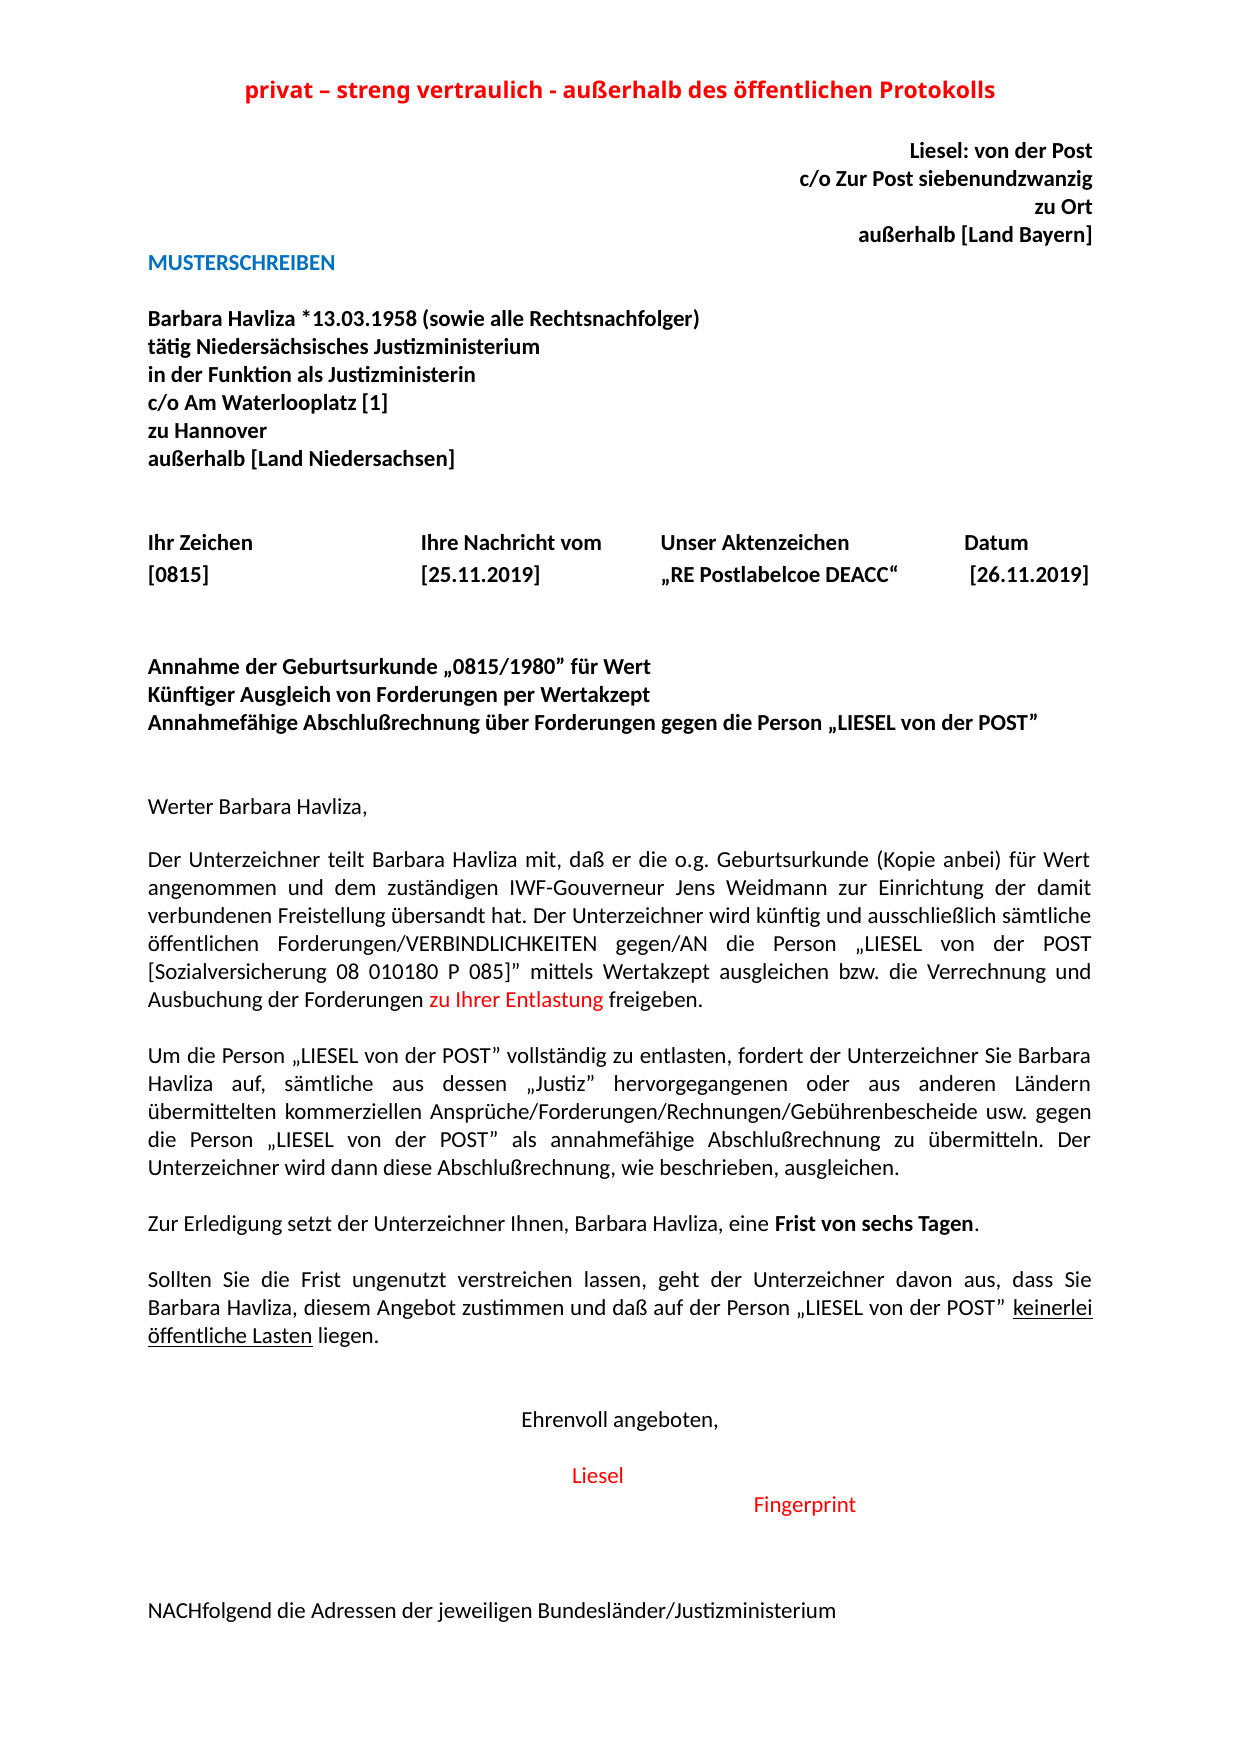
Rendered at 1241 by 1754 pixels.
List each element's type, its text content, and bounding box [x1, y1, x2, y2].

table_header Unser Aktenzeichen [653, 528, 957, 560]
text c/o Am Waterlooplatz [1] [148, 388, 1093, 416]
text außerhalb [Land Bayern] [148, 220, 1093, 248]
text Sollten Sie die Frist ungenutzt verstreichen lassen, geht der Unterzeichner davon aus, dass Sie Barbara Havliza, diesem Angebot zustimmen und daß auf der Person „LIESEL von der POST” keinerlei öffentliche Lasten liegen. [148, 1266, 1093, 1349]
table_cell [25.11.2019] [413, 560, 653, 624]
text Ehrenvoll angeboten, [148, 1406, 1093, 1434]
text MUSTERSCHREIBEN [148, 248, 1093, 276]
table_cell [26.11.2019] [957, 560, 1125, 624]
text NACHfolgend die Adressen der jeweiligen Bundesländer/Justizministerium [148, 1596, 1093, 1624]
text tätig Niedersächsisches Justizministerium [148, 332, 1093, 360]
text Um die Person „LIESEL von der POST” vollständig zu entlasten, fordert der Unterzeichner Sie Barbara Havliza auf, sämtliche aus dessen „Justiz” hervorgegangenen oder aus anderen Ländern übermittelten kommerziellen Ansprüche/Forderungen/Rechnungen/Gebührenbescheide usw. gegen die Person „LIESEL von der POST” als annahmefähige Abschlußrechnung zu übermitteln. Der Unterzeichner wird dann diese Abschlußrechnung, wie beschrieben, ausgleichen. [148, 1041, 1093, 1181]
text Annahmefähige Abschlußrechnung über Forderungen gegen die Person „LIESEL von der POST” [148, 708, 1093, 736]
text zu Ort [148, 192, 1093, 220]
text Zur Erledigung setzt der Unterzeichner Ihnen, Barbara Havliza, eine Frist von sechs Tagen. [148, 1209, 1093, 1237]
table_header Ihr Zeichen [140, 528, 413, 560]
text Barbara Havliza *13.03.1958 (sowie alle Rechtsnachfolger) [148, 304, 1093, 332]
text Der Unterzeichner teilt Barbara Havliza mit, daß er die o.g. Geburtsurkunde (Kopie anbei) für Wert angenommen und dem zuständigen IWF-Gouverneur Jens Weidmann zur Einrichtung der damit verbundenen Freistellung übersandt hat. Der Unterzeichner wird künftig und ausschließlich sämtliche öffentlichen Forderungen/VERBINDLICHKEITEN gegen/AN die Person „LIESEL von der POST [Sozialversicherung 08 010180 P 085]” mittels Wertakzept ausgleichen bzw. die Verrechnung und Ausbuchung der Forderungen zu Ihrer Entlastung freigeben. [148, 845, 1093, 1013]
table_header Datum [957, 528, 1125, 560]
table_header Ihre Nachricht vom [413, 528, 653, 560]
text Liesel [148, 1462, 1093, 1490]
text außerhalb [Land Niedersachsen] [148, 444, 1093, 472]
table_cell [0815] [140, 560, 413, 624]
text Fingerprint [148, 1490, 1093, 1518]
text Werter Barbara Havliza, [148, 792, 1093, 820]
text in der Funktion als Justizministerin [148, 360, 1093, 388]
text Künftiger Ausgleich von Forderungen per Wertakzept [148, 680, 1093, 708]
text Annahme der Geburtsurkunde „0815/1980” für Wert [148, 652, 1093, 680]
text Liesel: von der Post [148, 136, 1093, 164]
text c/o Zur Post siebenundzwanzig [148, 164, 1093, 192]
text zu Hannover [148, 416, 1093, 444]
table_cell „RE Postlabelcoe DEACC“ [653, 560, 957, 624]
